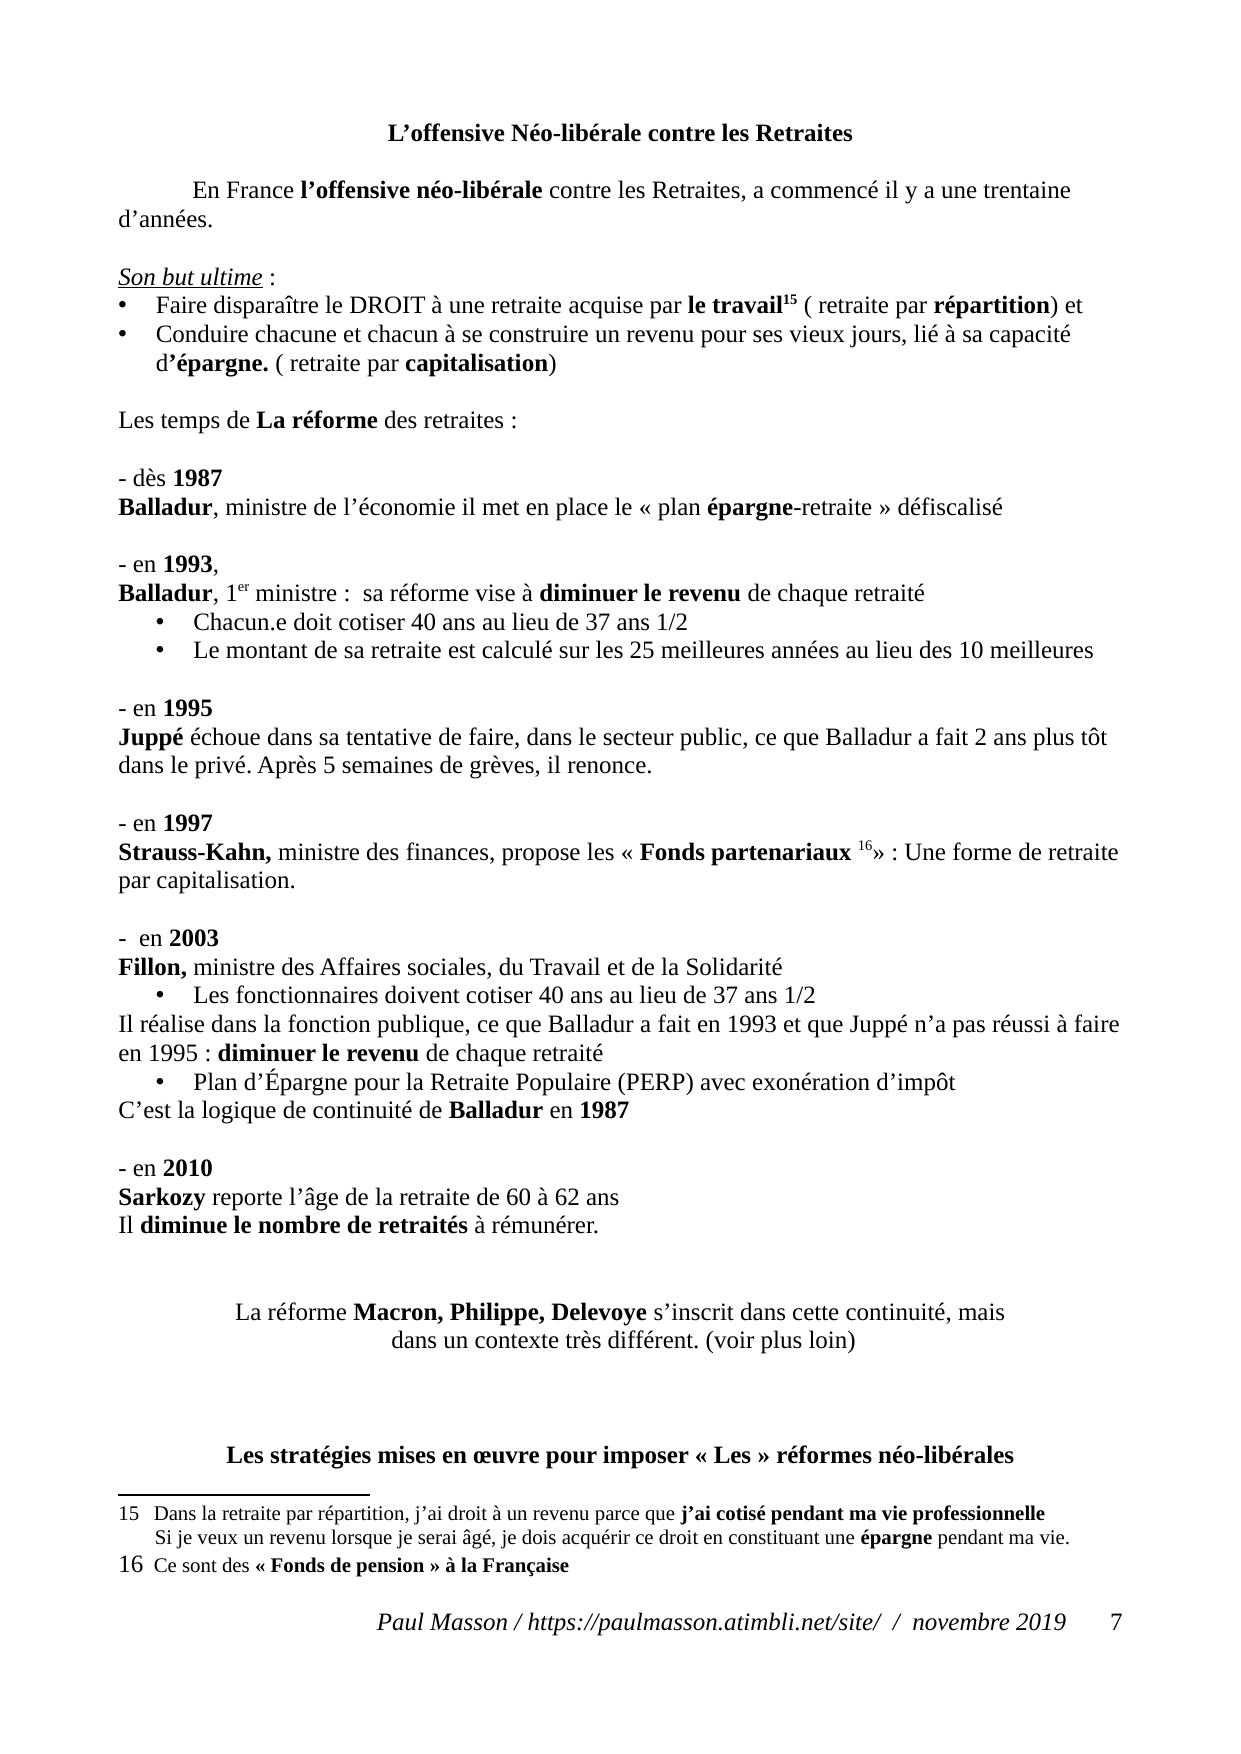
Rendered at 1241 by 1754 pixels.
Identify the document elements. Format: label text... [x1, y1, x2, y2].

text - en 2003 [118, 923, 1122, 952]
text Son but ultime : [118, 262, 1122, 291]
list Faire disparaître le DROIT à une retraite acquise par le travail ( retraite par répartition) et [118, 291, 1122, 319]
text C’est la logique de continuité de Balladur en 1987 [118, 1096, 1122, 1124]
text La réforme Macron, Philippe, Delevoye s’inscrit dans cette continuité, mais [118, 1297, 1122, 1326]
text Strauss-Kahn, ministre des finances, propose les « Fonds partenariaux » : Une forme de retraite par capitalisation. [118, 837, 1122, 894]
text - en 1993, [118, 549, 1122, 578]
text - en 2010 [118, 1153, 1122, 1182]
text Les temps de La réforme des retraites : [118, 406, 1122, 434]
text Balladur, 1er ministre : sa réforme vise à diminuer le revenu de chaque retraité [118, 578, 1122, 607]
text - en 1997 [118, 808, 1122, 837]
text Juppé échoue dans sa tentative de faire, dans le secteur public, ce que Balladur a fait 2 ans plus tôt dans le privé. Après 5 semaines de grèves, il renonce. [118, 722, 1122, 779]
text dans un contexte très différent. (voir plus loin) [118, 1326, 1122, 1354]
text Ce sont des « Fonds de pension » à la Française [118, 1549, 1122, 1578]
text Balladur, ministre de l’économie il met en place le « plan épargne-retraite » défiscalisé [118, 492, 1122, 521]
list Dans la retraite par répartition, j’ai droit à un revenu parce que j’ai cotisé pendant ma vie professionnelle [118, 1501, 1122, 1525]
list Les fonctionnaires doivent cotiser 40 ans au lieu de 37 ans 1/2 [156, 981, 1122, 1009]
text Sarkozy reporte l’âge de la retraite de 60 à 62 ans [118, 1182, 1122, 1211]
text Les stratégies mises en œuvre pour imposer « Les » réformes néo-libérales [118, 1441, 1122, 1469]
text L’offensive Néo-libérale contre les Retraites [118, 118, 1122, 147]
list Plan d’Épargne pour la Retraite Populaire (PERP) avec exonération d’impôt [156, 1067, 1122, 1096]
list Chacun.e doit cotiser 40 ans au lieu de 37 ans 1/2 [156, 607, 1122, 636]
list Si je veux un revenu lorsque je serai âgé, je dois acquérir ce droit en constituant une épargne pendant ma vie. [118, 1525, 1122, 1549]
text Fillon, ministre des Affaires sociales, du Travail et de la Solidarité [118, 952, 1122, 981]
text En France l’offensive néo-libérale contre les Retraites, a commencé il y a une trentaine d’années. [118, 176, 1122, 233]
text - dès 1987 [118, 463, 1122, 492]
list Conduire chacune et chacun à se construire un revenu pour ses vieux jours, lié à sa capacité d’épargne. ( retraite par capitalisation) [118, 319, 1122, 377]
text - en 1995 [118, 693, 1122, 722]
text Il réalise dans la fonction publique, ce que Balladur a fait en 1993 et que Juppé n’a pas réussi à faire en 1995 : diminuer le revenu de chaque retraité [118, 1009, 1122, 1067]
text Il diminue le nombre de retraités à rémunérer. [118, 1211, 1122, 1239]
list Le montant de sa retraite est calculé sur les 25 meilleures années au lieu des 10 meilleures [156, 636, 1122, 664]
